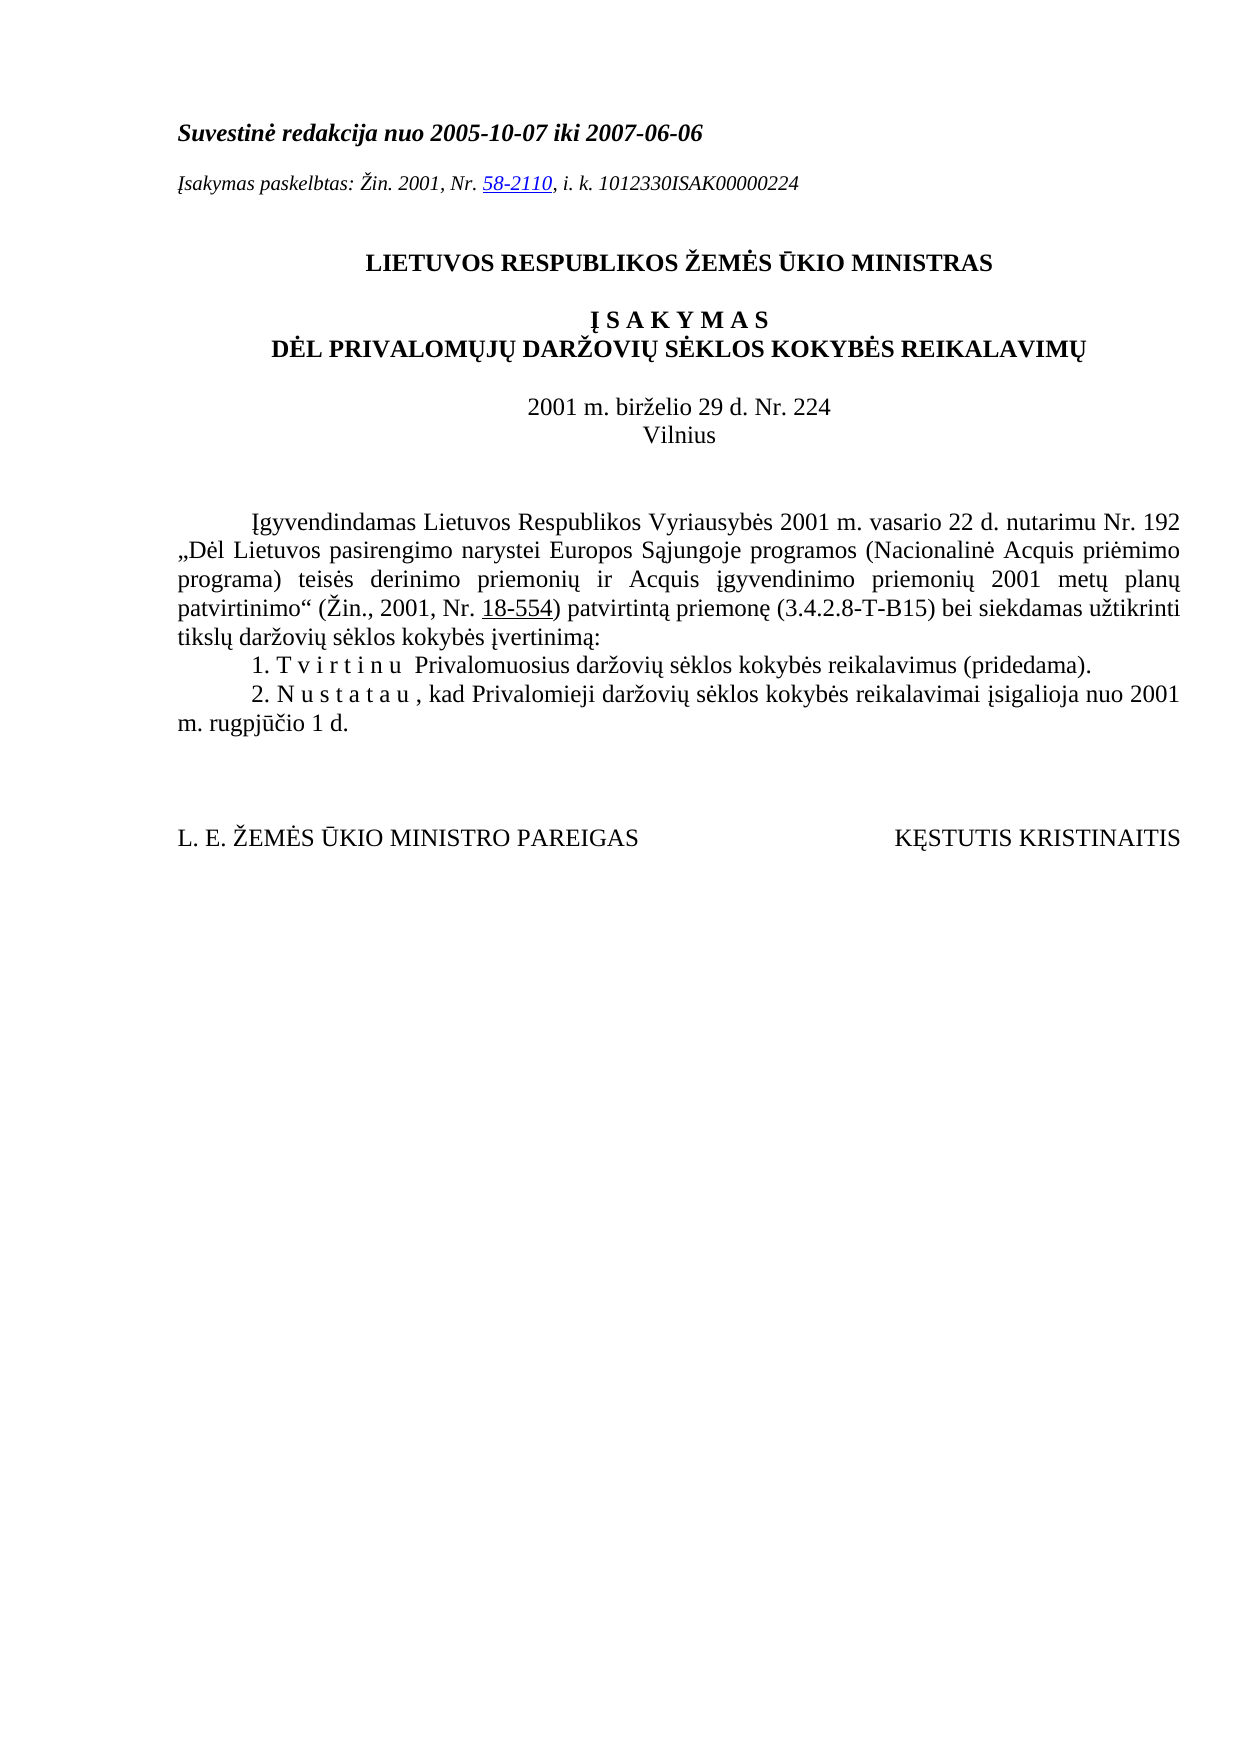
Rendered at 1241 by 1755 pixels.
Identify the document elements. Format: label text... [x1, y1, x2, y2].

text 1. Tvirtinu Privalomuosius daržovių sėklos kokybės reikalavimus (pridedama). [177, 650, 1181, 679]
text L. E. ŽEMĖS ŪKIO MINISTRO PAREIGAS KĘSTUTIS KRISTINAITIS [177, 823, 1181, 852]
text Įgyvendindamas Lietuvos Respublikos Vyriausybės 2001 m. vasario 22 d. nutarimu Nr. 192 „Dėl Lietuvos pasirengimo narystei Europos Sąjungoje programos (Nacionalinė Acquis priėmimo programa) teisės derinimo priemonių ir Acquis įgyvendinimo priemonių 2001 metų planų patvirtinimo“ (Žin., 2001, Nr. 18-554) patvirtintą priemonę (3.4.2.8-T-B15) bei siekdamas užtikrinti tikslų daržovių sėklos kokybės įvertinimą: [177, 507, 1181, 650]
text 2001 m. birželio 29 d. Nr. 224 [177, 392, 1181, 420]
text Vilnius [177, 420, 1181, 449]
text DĖL PRIVALOMŲJŲ DARŽOVIŲ SĖKLOS KOKYBĖS REIKALAVIMŲ [177, 334, 1181, 363]
text LIETUVOS RESPUBLIKOS ŽEMĖS ŪKIO MINISTRAS [177, 248, 1181, 277]
text Įsakymas paskelbtas: Žin. 2001, Nr. 58-2110, i. k. 1012330ISAK00000224 [177, 171, 1181, 195]
text Į S A K Y M A S [177, 305, 1181, 334]
text Suvestinė redakcija nuo 2005-10-07 iki 2007-06-06 [177, 118, 1181, 147]
text 2. Nustatau, kad Privalomieji daržovių sėklos kokybės reikalavimai įsigalioja nuo 2001 m. rugpjūčio 1 d. [177, 679, 1181, 737]
